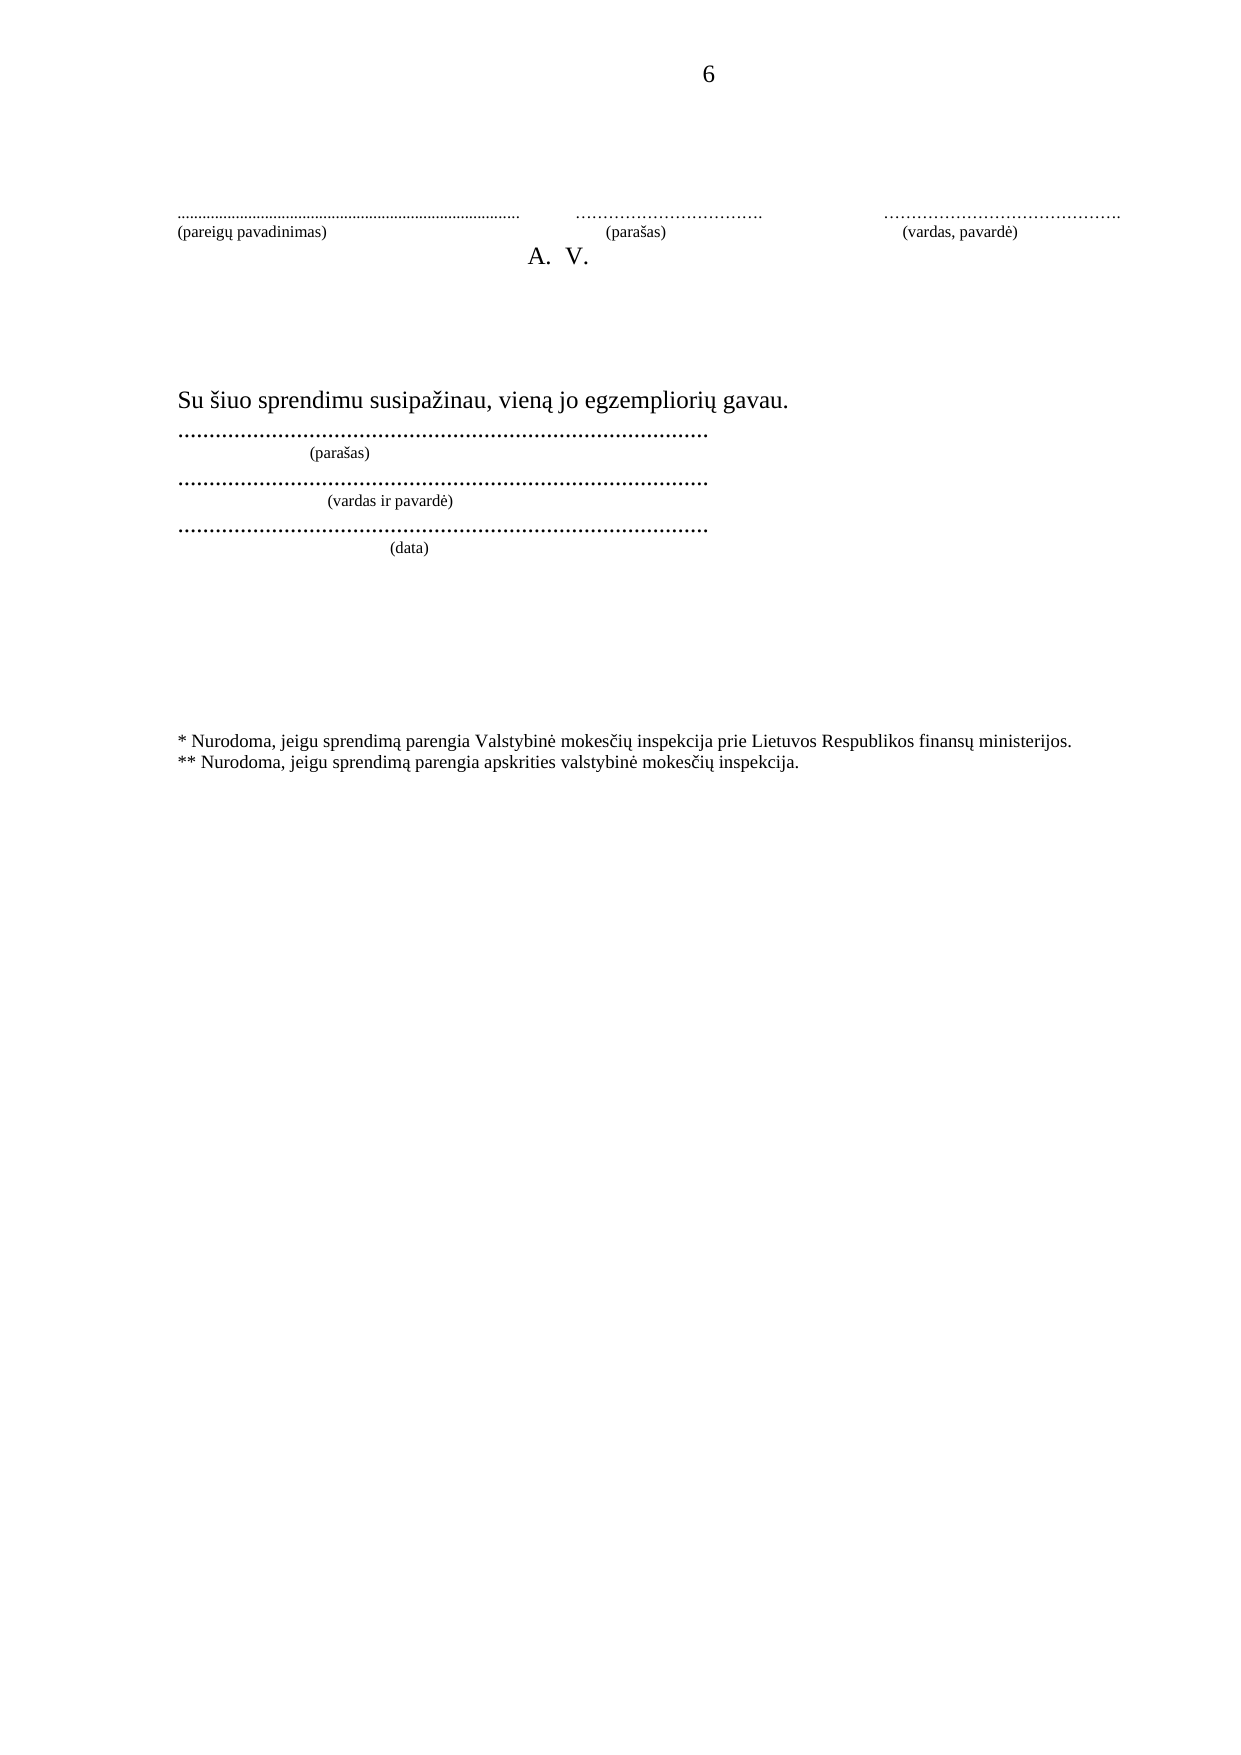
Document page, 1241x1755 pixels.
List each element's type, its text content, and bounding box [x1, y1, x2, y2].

text A. V. [527, 241, 1181, 270]
text Su šiuo sprendimu susipažinau, vieną jo egzempliorių gavau. [177, 385, 1181, 414]
text (pareigų pavadinimas) (parašas) (vardas, pavardė) [177, 222, 1181, 241]
text ..................................................................................... [177, 414, 1181, 442]
text ..................................................................................... [177, 509, 1181, 538]
text (vardas ir pavardė) [177, 490, 1181, 509]
text (data) [177, 538, 1181, 557]
text * Nurodoma, jeigu sprendimą parengia Valstybinė mokesčių inspekcija prie Lietuvos Respublikos finansų ministerijos. [177, 730, 1181, 751]
text ……………………………. ……………………………………. [177, 203, 1181, 222]
text ** Nurodoma, jeigu sprendimą parengia apskrities valstybinė mokesčių inspekcija. [177, 751, 1181, 773]
text ..................................................................................... [177, 462, 1181, 490]
text (parašas) [177, 442, 1181, 462]
